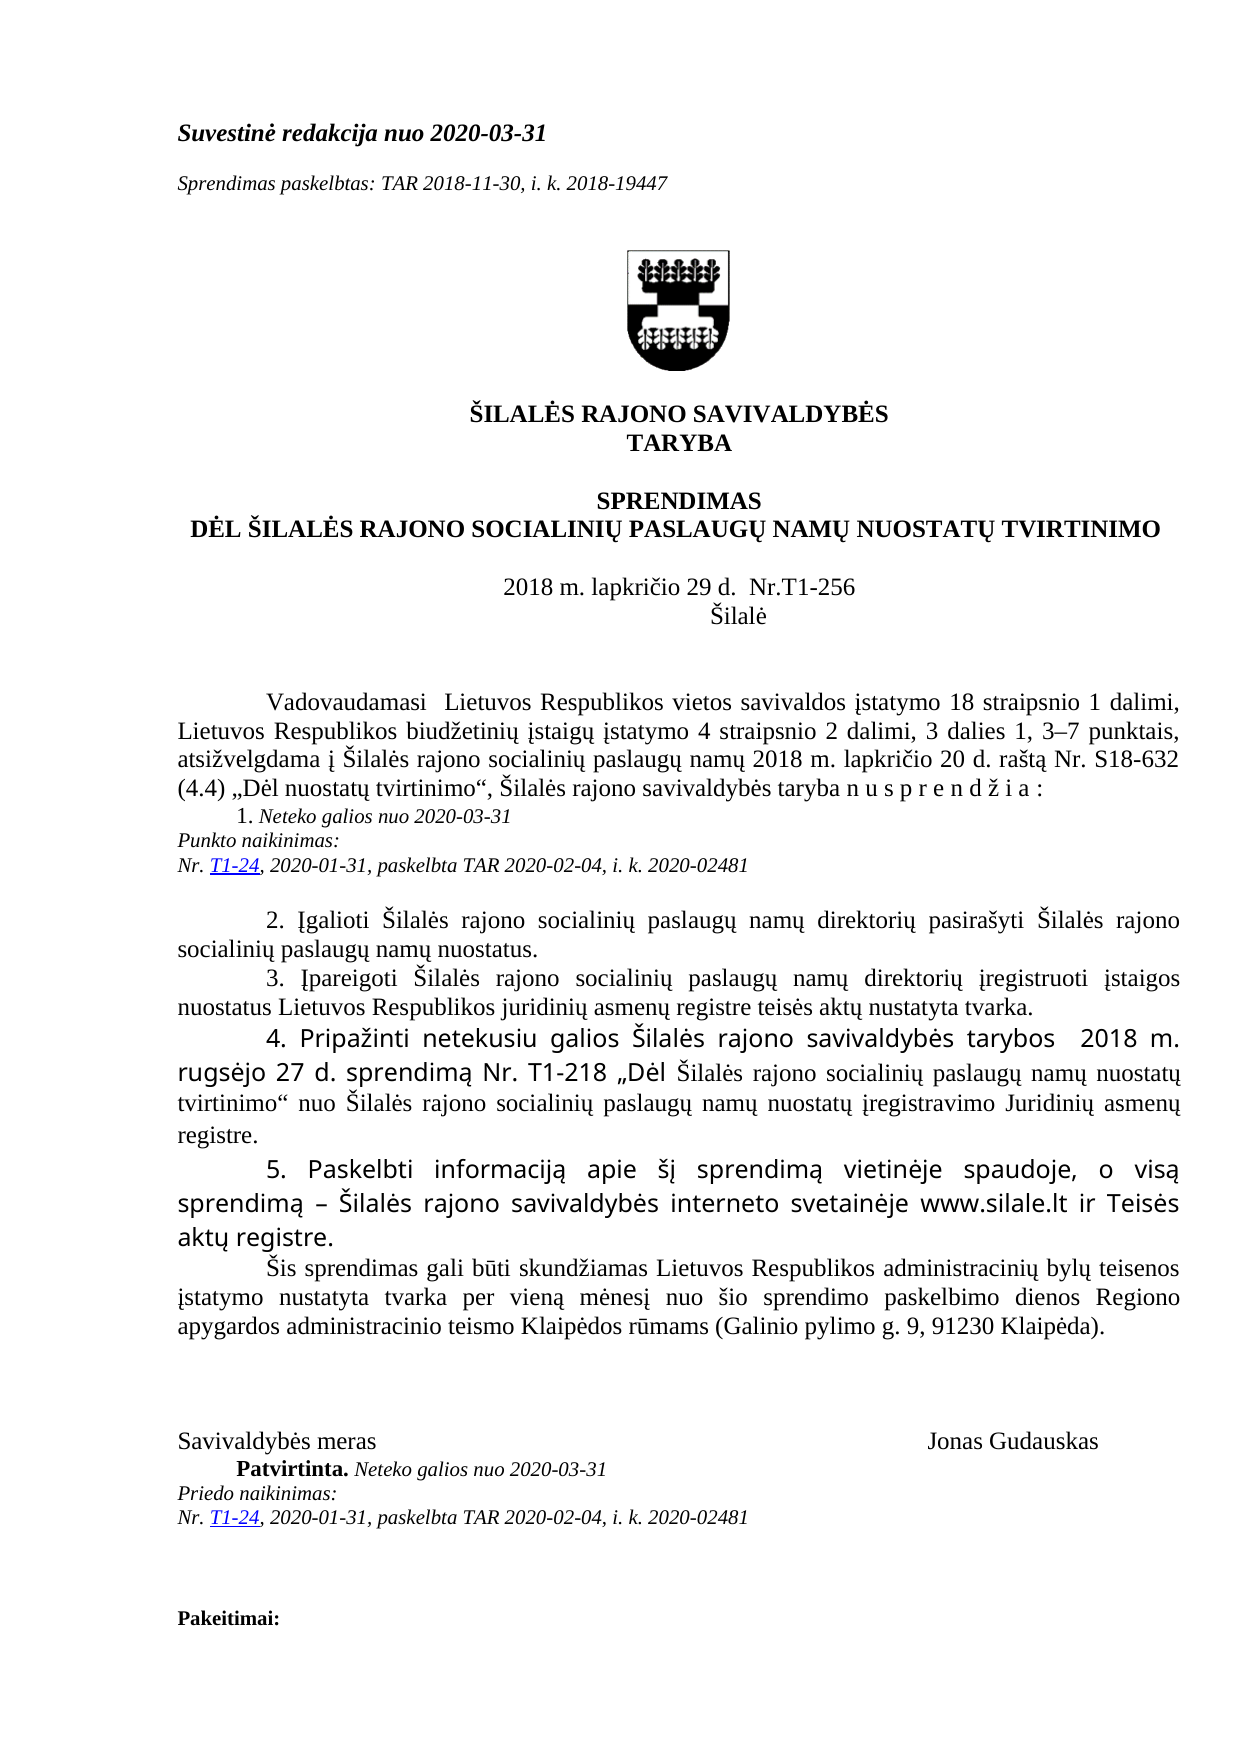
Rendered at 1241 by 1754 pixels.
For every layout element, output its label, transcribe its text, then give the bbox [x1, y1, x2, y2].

text Priedo naikinimas: [177, 1481, 1181, 1505]
text TARYBA [177, 428, 1181, 457]
text 1. Neteko galios nuo 2020-03-31 [177, 802, 1181, 828]
text 5. Paskelbti informaciją apie šį sprendimą vietinėje spaudoje, o visą sprendimą – Šilalės rajono savivaldybės interneto svetainėje www.silale.lt ir Teisės aktų registre. [177, 1151, 1181, 1253]
text SPRENDIMAS [177, 486, 1181, 514]
text Nr. T1-24, 2020-01-31, paskelbta TAR 2020-02-04, i. k. 2020-02481 [177, 852, 1181, 877]
text Pakeitimai: [177, 1606, 1181, 1630]
text Suvestinė redakcija nuo 2020-03-31 [177, 118, 1181, 147]
text 4. Pripažinti netekusiu galios Šilalės rajono savivaldybės tarybos 2018 m. rugsėjo 27 d. sprendimą Nr. T1-218 „Dėl Šilalės rajono socialinių paslaugų namų nuostatų tvirtinimo“ nuo Šilalės rajono socialinių paslaugų namų nuostatų įregistravimo Juridinių asmenų registre. [177, 1020, 1181, 1151]
text Sprendimas paskelbtas: TAR 2018-11-30, i. k. 2018-19447 [177, 171, 1181, 195]
text Nr. T1-24, 2020-01-31, paskelbta TAR 2020-02-04, i. k. 2020-02481 [177, 1505, 1181, 1529]
text ŠILALĖS RAJONO SAVIVALDYBĖS [177, 399, 1181, 428]
text DĖL ŠILALĖS RAJONO SOCIALINIŲ PASLAUGŲ NAMŲ NUOSTATŲ TVIRTINIMO [177, 514, 1181, 543]
text Patvirtinta. Neteko galios nuo 2020-03-31 [177, 1455, 1181, 1481]
text Šilalė [177, 601, 1181, 629]
text 3. Įpareigoti Šilalės rajono socialinių paslaugų namų direktorių įregistruoti įstaigos nuostatus Lietuvos Respublikos juridinių asmenų registre teisės aktų nustatyta tvarka. [177, 963, 1181, 1020]
text Punkto naikinimas: [177, 828, 1181, 852]
text Šis sprendimas gali būti skundžiamas Lietuvos Respublikos administracinių bylų teisenos įstatymo nustatyta tvarka per vieną mėnesį nuo šio sprendimo paskelbimo dienos Regiono apygardos administracinio teismo Klaipėdos rūmams (Galinio pylimo g. 9, 91230 Klaipėda). [177, 1253, 1181, 1340]
text 2018 m. lapkričio 29 d. Nr.T1-256 [177, 572, 1181, 601]
text Savivaldybės meras Jonas Gudauskas [177, 1426, 1181, 1455]
text 2. Įgalioti Šilalės rajono socialinių paslaugų namų direktorių pasirašyti Šilalės rajono socialinių paslaugų namų nuostatus. [177, 905, 1181, 963]
text Vadovaudamasi Lietuvos Respublikos vietos savivaldos įstatymo 18 straipsnio 1 dalimi, Lietuvos Respublikos biudžetinių įstaigų įstatymo 4 straipsnio 2 dalimi, 3 dalies 1, 3–7 punktais, atsižvelgdama į Šilalės rajono socialinių paslaugų namų 2018 m. lapkričio 20 d. raštą Nr. S18-632 (4.4) „Dėl nuostatų tvirtinimo“, Šilalės rajono savivaldybės taryba nusprendžia: [177, 687, 1181, 802]
